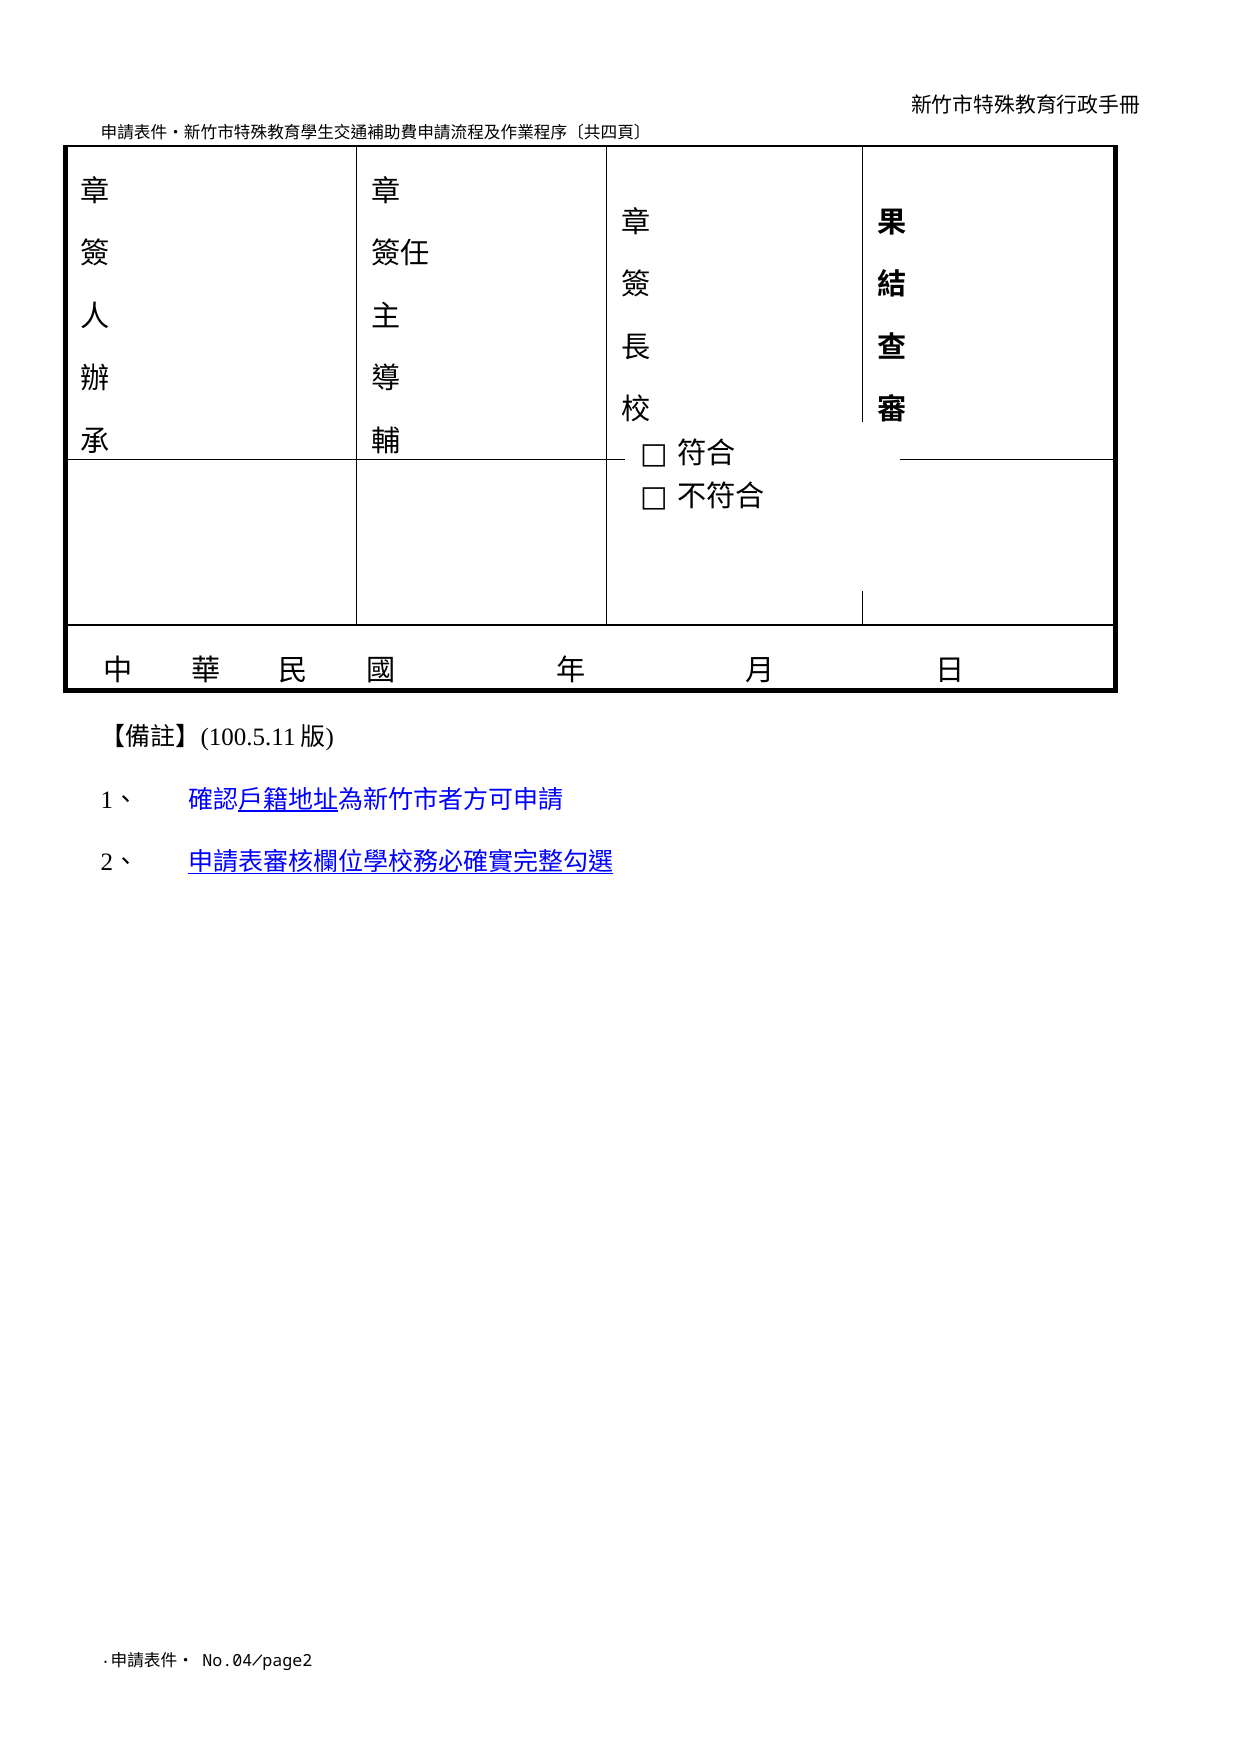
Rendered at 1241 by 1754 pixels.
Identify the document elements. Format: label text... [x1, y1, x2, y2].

table_cell [607, 460, 862, 624]
text 【備註】(100.5.11版) [100, 693, 1140, 756]
table_cell [625, 422, 1113, 624]
table_cell 章 簽 人 辦 承 [68, 147, 356, 459]
table_cell 章 簽 長 校 [607, 147, 862, 459]
list 申請表審核欄位學校務必確實完整勾選 [100, 818, 1140, 881]
table_cell [68, 460, 356, 624]
table_cell 中 華 民 國 年 月 日 [68, 626, 1113, 688]
table_cell [357, 460, 606, 624]
list 確認戶籍地址為新竹市者方可申請 [100, 756, 1140, 818]
table_cell 果 結 查 審 [863, 147, 1113, 459]
table_cell 章 簽任 主 導 輔 [357, 147, 606, 459]
